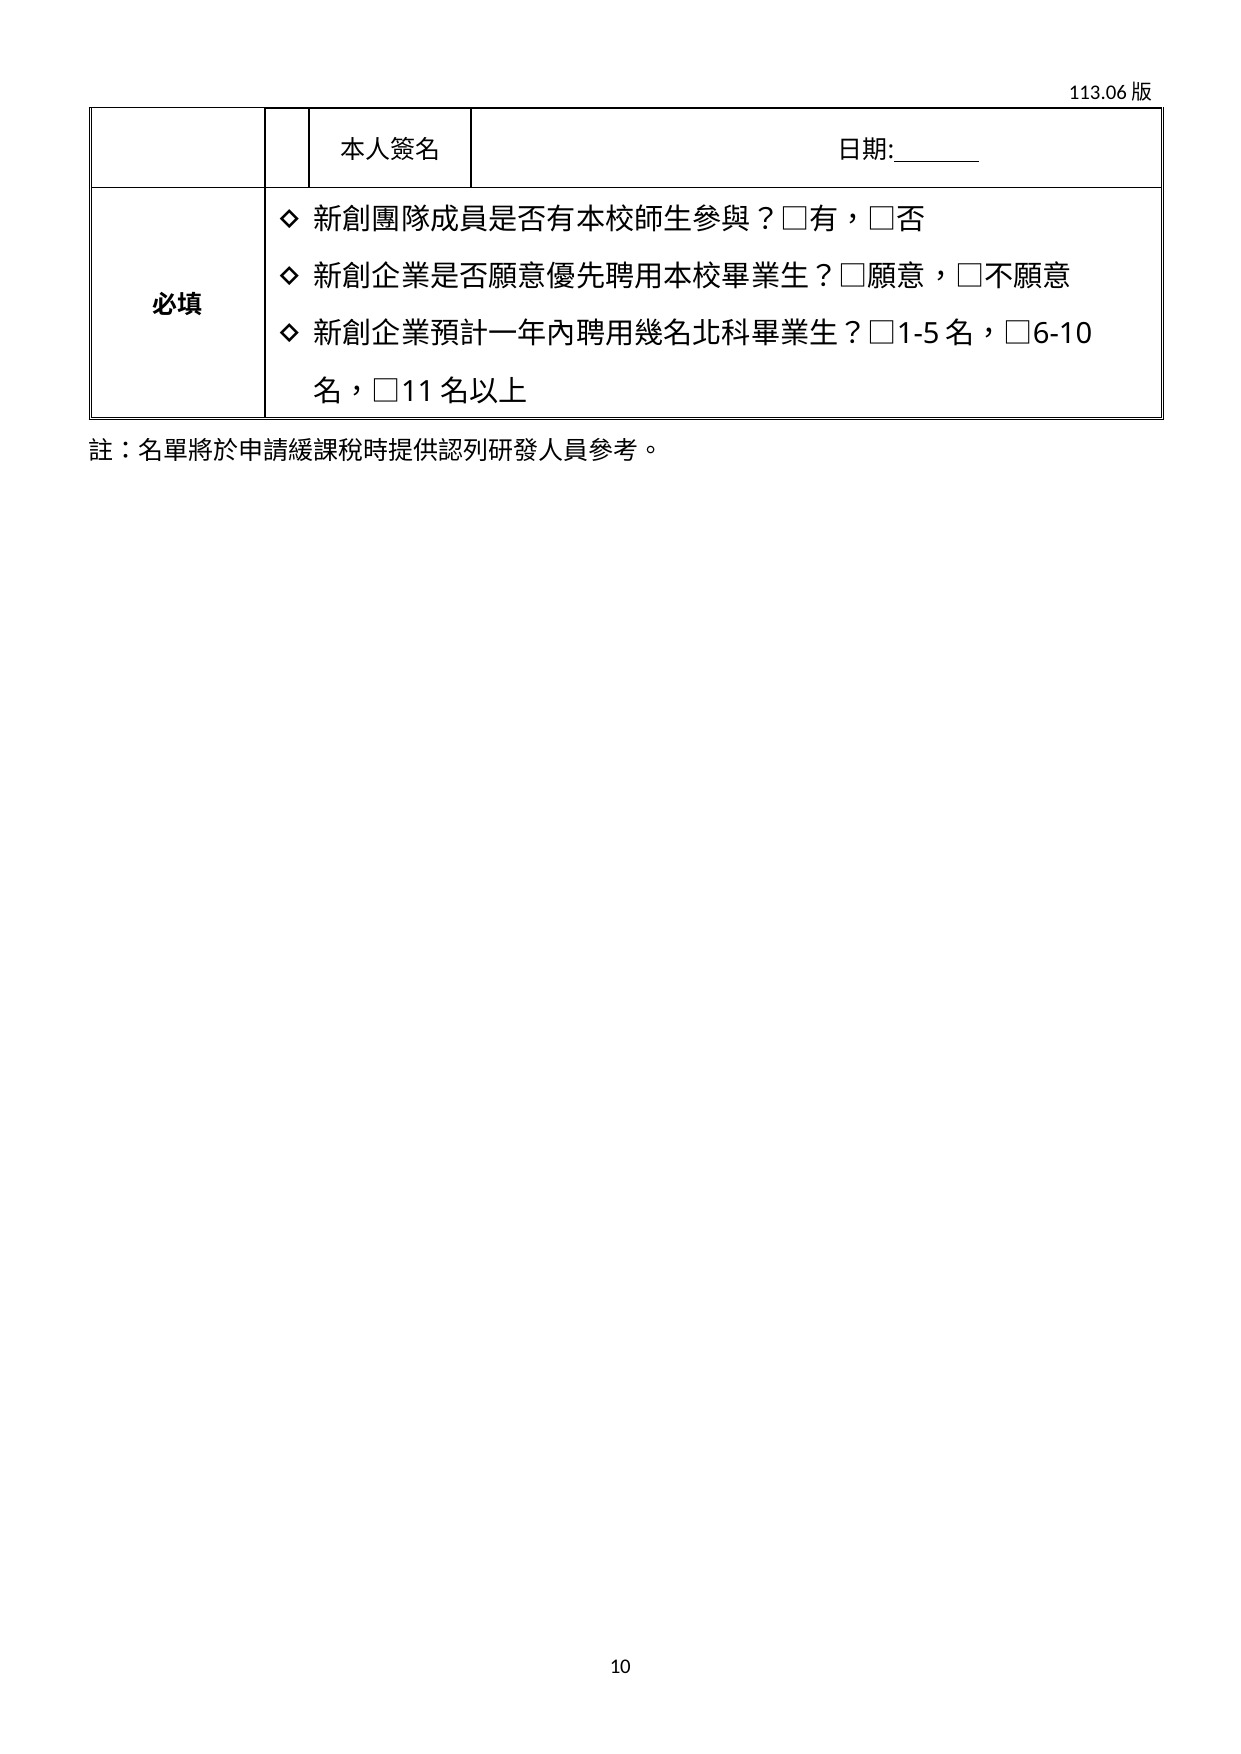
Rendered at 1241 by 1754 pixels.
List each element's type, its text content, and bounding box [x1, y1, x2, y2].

text 註：名單將於申請緩課稅時提供認列研發人員參考。 [89, 420, 1152, 477]
table_cell 必填 [92, 188, 264, 417]
table_cell 日期: [472, 109, 1161, 187]
table_cell 本人簽名 [310, 109, 470, 187]
table_cell 新創團隊成員是否有本校師生參與？□有，□否 新創企業是否願意優先聘用本校畢業生？□願意，□不願意 新創企業預計一年內聘用幾名北科畢業生？□1-5名，□6-10名，□11名以上 [266, 188, 1161, 417]
